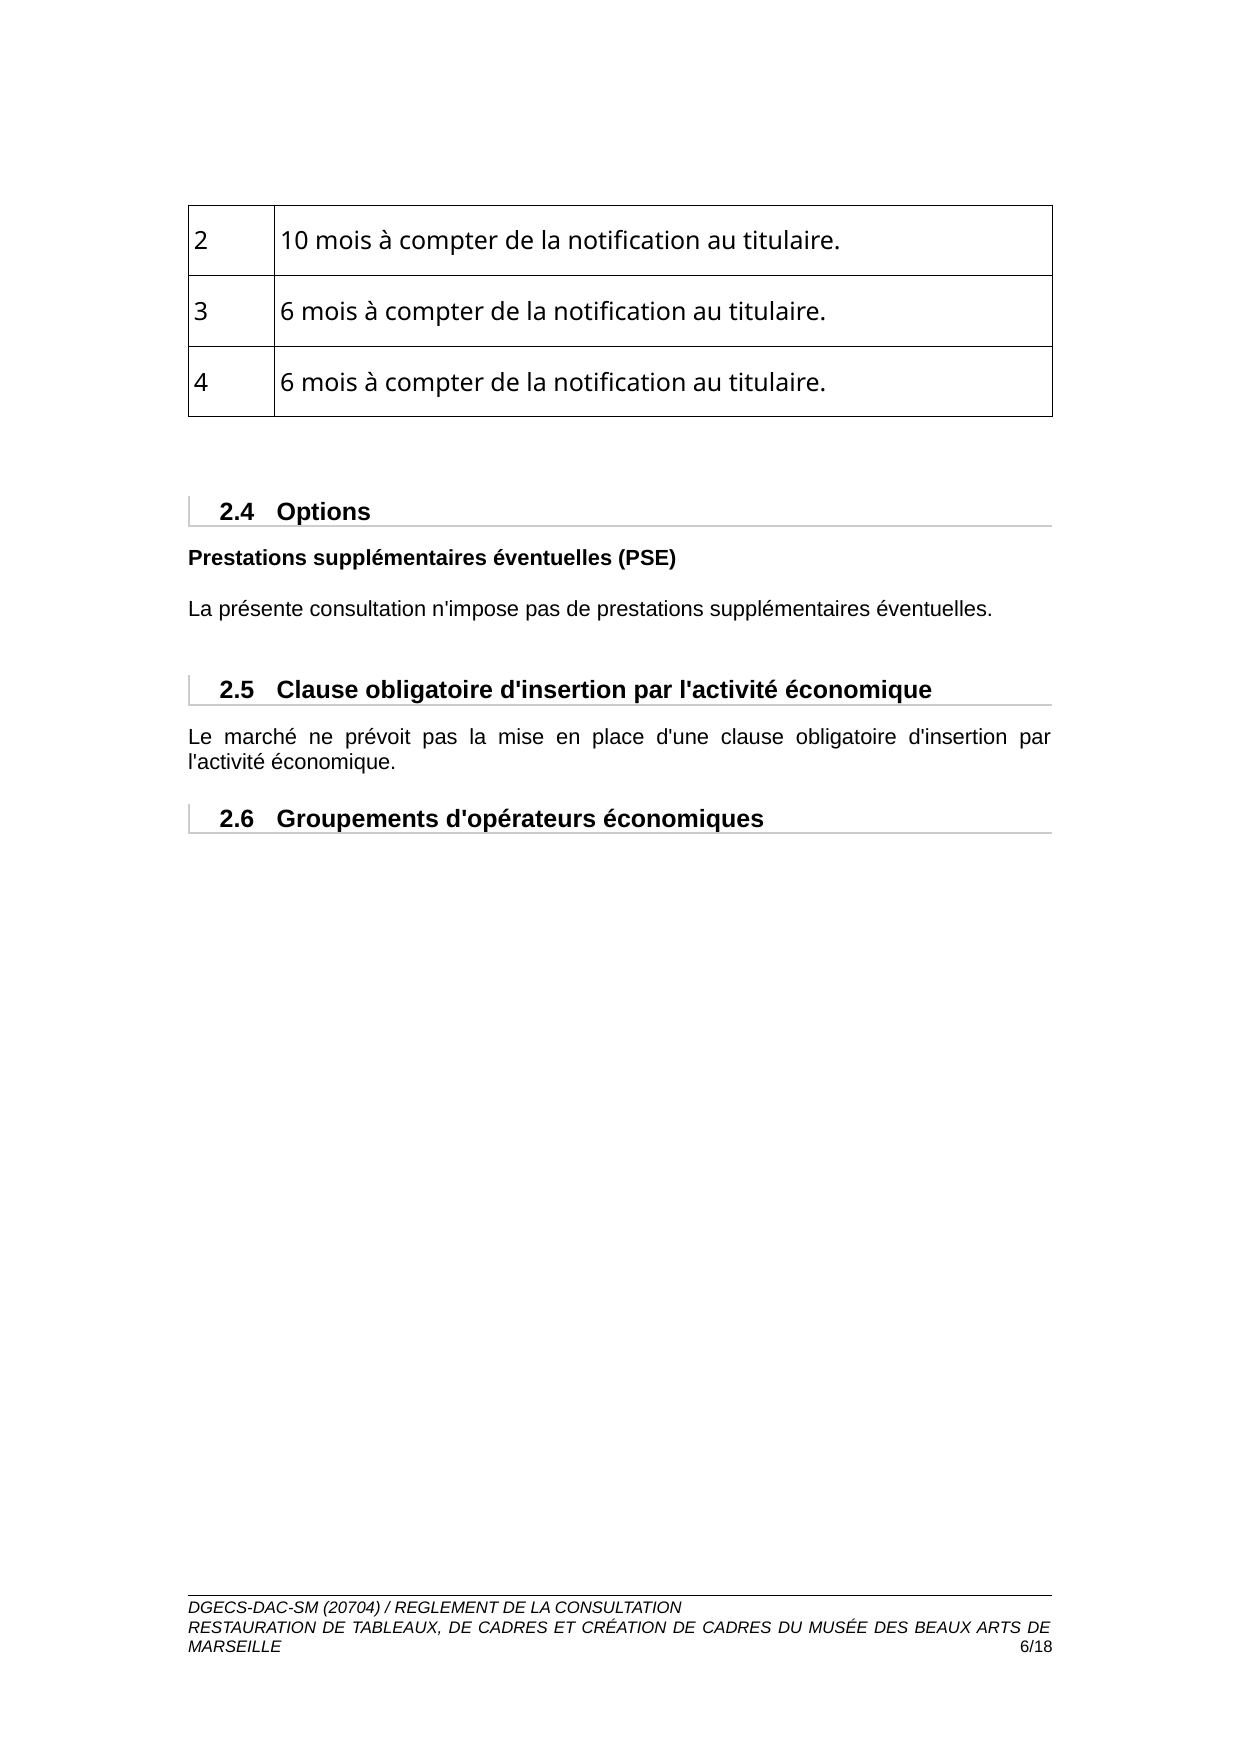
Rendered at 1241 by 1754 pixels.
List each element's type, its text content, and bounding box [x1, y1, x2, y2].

table_cell 2 [189, 206, 274, 275]
table_cell 6 mois à compter de la notification au titulaire. [275, 276, 1052, 346]
text Prestations supplémentaires éventuelles (PSE) [188, 545, 1052, 570]
subtitle Clause obligatoire d'insertion par l'activité économique [190, 675, 1052, 704]
table_cell 6 mois à compter de la notification au titulaire. [275, 347, 1052, 416]
table_cell 4 [189, 347, 274, 416]
subtitle Options [190, 496, 1052, 525]
table_cell 3 [189, 276, 274, 346]
text La présente consultation n'impose pas de prestations supplémentaires éventuelles. [188, 595, 1052, 621]
text Le marché ne prévoit pas la mise en place d'une clause obligatoire d'insertion par l'activité économique. [188, 724, 1052, 774]
subtitle Groupements d'opérateurs économiques [190, 804, 1052, 832]
table_cell 10 mois à compter de la notification au titulaire. [275, 206, 1052, 275]
